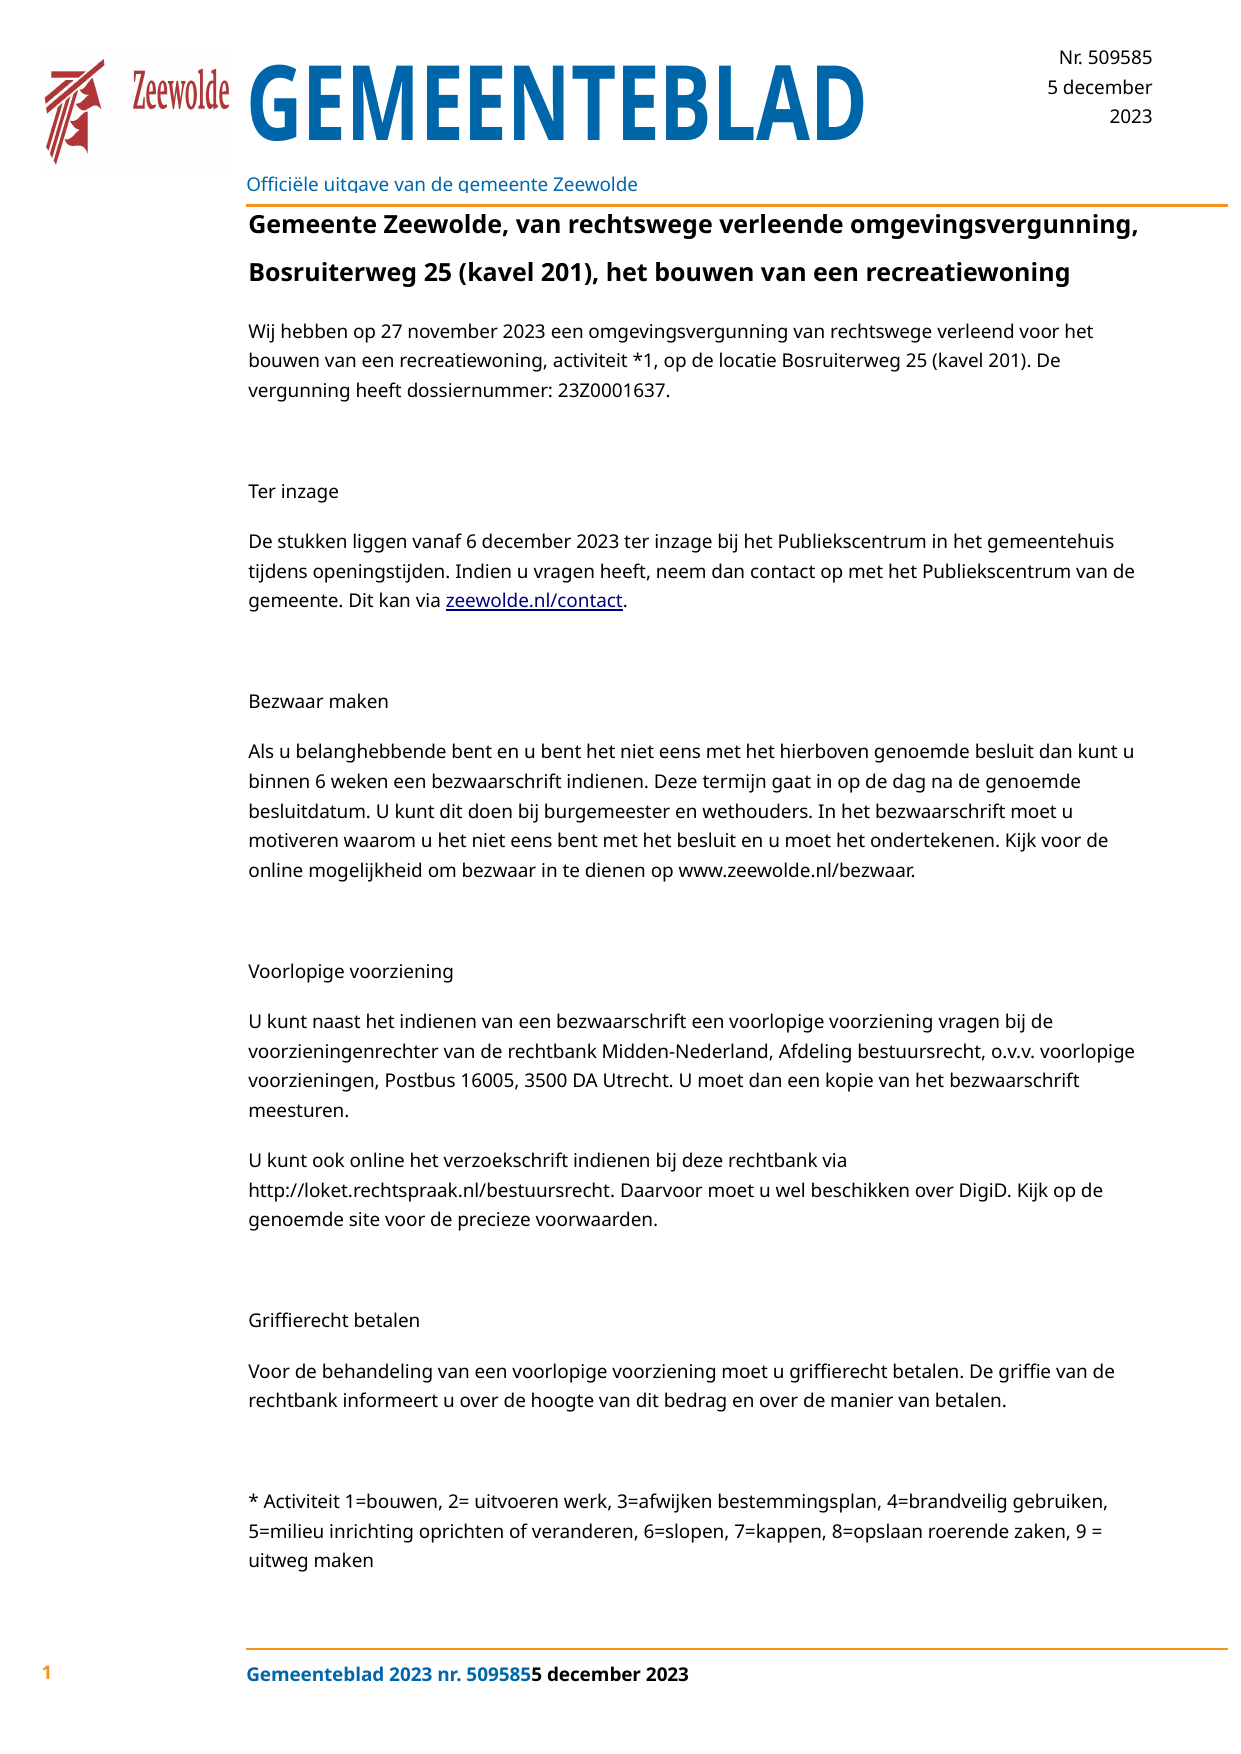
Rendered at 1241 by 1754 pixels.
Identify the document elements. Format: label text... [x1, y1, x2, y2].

picture [41, 47, 231, 172]
text Ter inzage [248, 478, 1152, 504]
text U kunt naast het indienen van een bezwaarschrift een voorlopige voorziening vragen bij de voorzieningenrechter van de rechtbank Midden-Nederland, Afdeling bestuursrecht, o.v.v. voorlopige voorzieningen, Postbus 16005, 3500 DA Utrecht. U moet dan een kopie van het bezwaarschrift meesturen. [248, 1008, 1152, 1123]
text U kunt ook online het verzoekschrift indienen bij deze rechtbank via http://loket.rechtspraak.nl/bestuursrecht. Daarvoor moet u wel beschikken over DigiD. Kijk op de genoemde site voor de precieze voorwaarden. [248, 1147, 1152, 1232]
text Voorlopige voorziening [248, 958, 1152, 984]
text Voor de behandeling van een voorlopige voorziening moet u griffierecht betalen. De griffie van de rechtbank informeert u over de hoogte van dit bedrag en over de manier van betalen. [248, 1358, 1152, 1413]
text Griffierecht betalen [248, 1307, 1152, 1333]
text De stukken liggen vanaf 6 december 2023 ter inzage bij het Publiekscentrum in het gemeentehuis tijdens openingstijden. Indien u vragen heeft, neem dan contact op met het Publiekscentrum van de gemeente. Dit kan via zeewolde.nl/contact. [248, 528, 1152, 613]
text Wij hebben op 27 november 2023 een omgevingsvergunning van rechtswege verleend voor het bouwen van een recreatiewoning, activiteit *1, op de locatie Bosruiterweg 25 (kavel 201). De vergunning heeft dossiernummer: 23Z0001637. [248, 318, 1152, 403]
text Als u belanghebbende bent en u bent het niet eens met het hierboven genoemde besluit dan kunt u binnen 6 weken een bezwaarschrift indienen. Deze termijn gaat in op de dag na de genoemde besluitdatum. U kunt dit doen bij burgemeester en wethouders. In het bezwaarschrift moet u motiveren waarom u het niet eens bent met het besluit en u moet het ondertekenen. Kijk voor de online mogelijkheid om bezwaar in te dienen op www.zeewolde.nl/bezwaar. [248, 739, 1152, 883]
text Bezwaar maken [248, 688, 1152, 714]
text Gemeente Zeewolde, van rechtswege verleende omgevingsvergunning, Bosruiterweg 25 (kavel 201), het bouwen van een recreatiewoning [248, 207, 1152, 288]
text * Activiteit 1=bouwen, 2= uitvoeren werk, 3=afwijken bestemmingsplan, 4=brandveilig gebruiken, 5=milieu inrichting oprichten of veranderen, 6=slopen, 7=kappen, 8=opslaan roerende zaken, 9 = uitweg maken [248, 1488, 1152, 1573]
